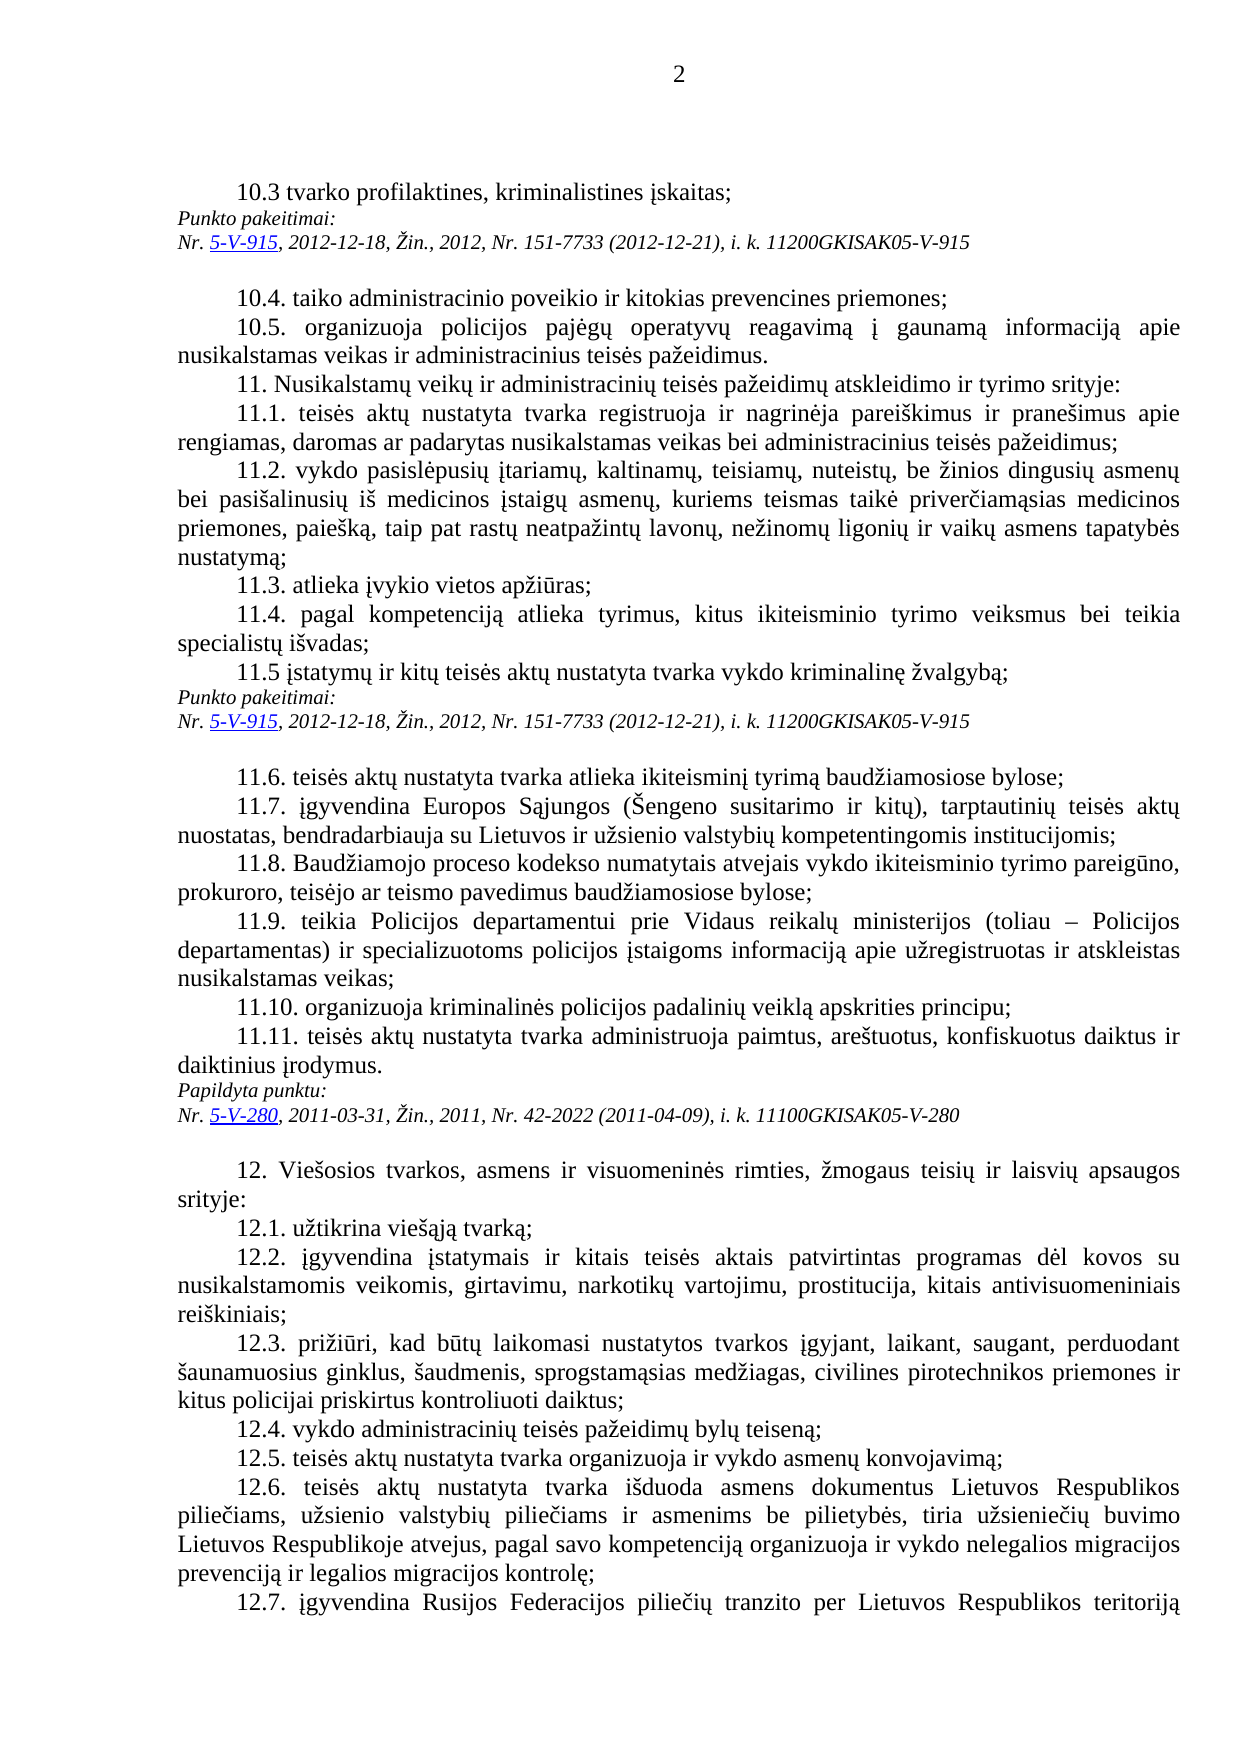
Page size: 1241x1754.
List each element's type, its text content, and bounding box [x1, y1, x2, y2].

text Nr. 5-V-915, 2012-12-18, Žin., 2012, Nr. 151-7733 (2012-12-21), i. k. 11200GKISAK05-V-915 [177, 230, 1181, 254]
text 12.2. įgyvendina įstatymais ir kitais teisės aktais patvirtintas programas dėl kovos su nusikalstamomis veikomis, girtavimu, narkotikų vartojimu, prostitucija, kitais antivisuomeniniais reiškiniais; [177, 1242, 1181, 1328]
text Nr. 5-V-915, 2012-12-18, Žin., 2012, Nr. 151-7733 (2012-12-21), i. k. 11200GKISAK05-V-915 [177, 709, 1181, 733]
text 11.6. teisės aktų nustatyta tvarka atlieka ikiteisminį tyrimą baudžiamosiose bylose; [177, 762, 1181, 791]
text 12. Viešosios tvarkos, asmens ir visuomeninės rimties, žmogaus teisių ir laisvių apsaugos srityje: [177, 1155, 1181, 1213]
text 12.5. teisės aktų nustatyta tvarka organizuoja ir vykdo asmenų konvojavimą; [177, 1443, 1181, 1472]
text 11.8. Baudžiamojo proceso kodekso numatytais atvejais vykdo ikiteisminio tyrimo pareigūno, prokuroro, teisėjo ar teismo pavedimus baudžiamosiose bylose; [177, 848, 1181, 906]
text 11.9. teikia Policijos departamentui prie Vidaus reikalų ministerijos (toliau – Policijos departamentas) ir specializuotoms policijos įstaigoms informaciją apie užregistruotas ir atskleistas nusikalstamas veikas; [177, 906, 1181, 992]
text 11.4. pagal kompetenciją atlieka tyrimus, kitus ikiteisminio tyrimo veiksmus bei teikia specialistų išvadas; [177, 599, 1181, 657]
text 12.3. prižiūri, kad būtų laikomasi nustatytos tvarkos įgyjant, laikant, saugant, perduodant šaunamuosius ginklus, šaudmenis, sprogstamąsias medžiagas, civilines pirotechnikos priemones ir kitus policijai priskirtus kontroliuoti daiktus; [177, 1328, 1181, 1414]
text 11.7. įgyvendina Europos Sąjungos (Šengeno susitarimo ir kitų), tarptautinių teisės aktų nuostatas, bendradarbiauja su Lietuvos ir užsienio valstybių kompetentingomis institucijomis; [177, 791, 1181, 848]
text 11.10. organizuoja kriminalinės policijos padalinių veiklą apskrities principu; [177, 992, 1181, 1021]
text Nr. 5-V-280, 2011-03-31, Žin., 2011, Nr. 42-2022 (2011-04-09), i. k. 11100GKISAK05-V-280 [177, 1102, 1181, 1127]
text 11.2. vykdo pasislėpusių įtariamų, kaltinamų, teisiamų, nuteistų, be žinios dingusių asmenų bei pasišalinusių iš medicinos įstaigų asmenų, kuriems teismas taikė priverčiamąsias medicinos priemones, paiešką, taip pat rastų neatpažintų lavonų, nežinomų ligonių ir vaikų asmens tapatybės nustatymą; [177, 455, 1181, 570]
text 12.7. įgyvendina Rusijos Federacijos piliečių tranzito per Lietuvos Respublikos teritoriją [177, 1587, 1181, 1615]
text 10.5. organizuoja policijos pajėgų operatyvų reagavimą į gaunamą informaciją apie nusikalstamas veikas ir administracinius teisės pažeidimus. [177, 312, 1181, 369]
text 12.1. užtikrina viešąją tvarką; [177, 1213, 1181, 1242]
text 11.1. teisės aktų nustatyta tvarka registruoja ir nagrinėja pareiškimus ir pranešimus apie rengiamas, daromas ar padarytas nusikalstamas veikas bei administracinius teisės pažeidimus; [177, 398, 1181, 455]
text 11.3. atlieka įvykio vietos apžiūras; [177, 570, 1181, 599]
text 12.4. vykdo administracinių teisės pažeidimų bylų teiseną; [177, 1414, 1181, 1443]
text 11.11. teisės aktų nustatyta tvarka administruoja paimtus, areštuotus, konfiskuotus daiktus ir daiktinius įrodymus. [177, 1021, 1181, 1078]
text Punkto pakeitimai: [177, 206, 1181, 230]
text 12.6. teisės aktų nustatyta tvarka išduoda asmens dokumentus Lietuvos Respublikos piliečiams, užsienio valstybių piliečiams ir asmenims be pilietybės, tiria užsieniečių buvimo Lietuvos Respublikoje atvejus, pagal savo kompetenciją organizuoja ir vykdo nelegalios migracijos prevenciją ir legalios migracijos kontrolę; [177, 1472, 1181, 1587]
text 11. Nusikalstamų veikų ir administracinių teisės pažeidimų atskleidimo ir tyrimo srityje: [177, 369, 1181, 398]
text Punkto pakeitimai: [177, 685, 1181, 709]
text Papildyta punktu: [177, 1078, 1181, 1102]
text 11.5 įstatymų ir kitų teisės aktų nustatyta tvarka vykdo kriminalinę žvalgybą; [177, 657, 1181, 685]
text 10.3 tvarko profilaktines, kriminalistines įskaitas; [177, 177, 1181, 206]
text 10.4. taiko administracinio poveikio ir kitokias prevencines priemones; [177, 283, 1181, 312]
